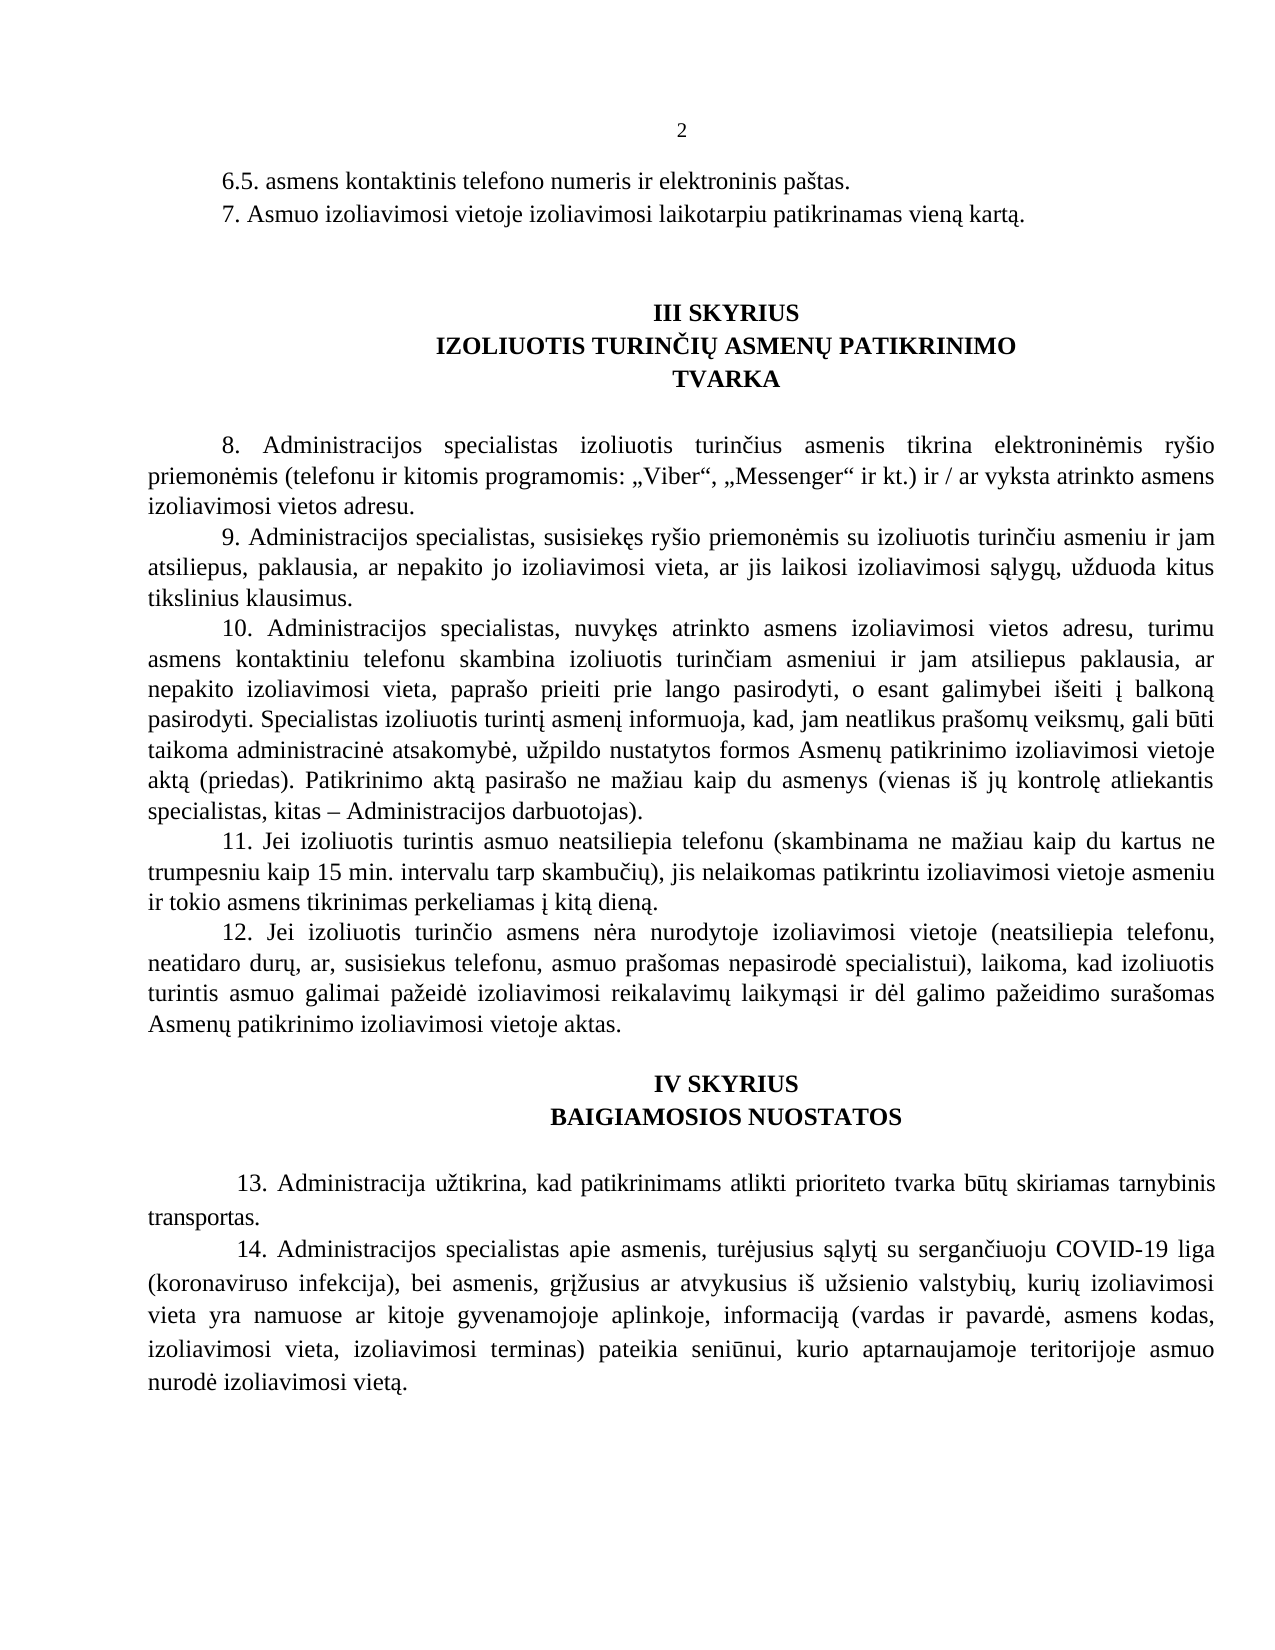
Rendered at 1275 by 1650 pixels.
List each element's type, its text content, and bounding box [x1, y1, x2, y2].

text 7. Asmuo izoliavimosi vietoje izoliavimosi laikotarpiu patikrinamas vieną kartą. [148, 199, 1216, 228]
text 10. Administracijos specialistas, nuvykęs atrinkto asmens izoliavimosi vietos adresu, turimu asmens kontaktiniu telefonu skambina izoliuotis turinčiam asmeniui ir jam atsiliepus paklausia, ar nepakito izoliavimosi vieta, paprašo prieiti prie lango pasirodyti, o esant galimybei išeiti į balkoną pasirodyti. Specialistas izoliuotis turintį asmenį informuoja, kad, jam neatlikus prašomų veiksmų, gali būti taikoma administracinė atsakomybė, užpildo nustatytos formos Asmenų patikrinimo izoliavimosi vietoje aktą (priedas). Patikrinimo aktą pasirašo ne mažiau kaip du asmenys (vienas iš jų kontrolę atliekantis specialistas, kitas – Administracijos darbuotojas). [148, 613, 1216, 824]
text IZOLIUOTIS TURINČIŲ ASMENŲ PATIKRINIMO [148, 331, 1216, 360]
text IV SKYRIUS [148, 1069, 1216, 1098]
text TVARKA [148, 364, 1216, 393]
text 14. Administracijos specialistas apie asmenis, turėjusius sąlytį su sergančiuoju COVID-19 liga (koronaviruso infekcija), bei asmenis, grįžusius ar atvykusius iš užsienio valstybių, kurių izoliavimosi vieta yra namuose ar kitoje gyvenamojoje aplinkoje, informaciją (vardas ir pavardė, asmens kodas, izoliavimosi vieta, izoliavimosi terminas) pateikia seniūnui, kurio aptarnaujamoje teritorijoje asmuo nurodė izoliavimosi vietą. [148, 1234, 1216, 1395]
text 8. Administracijos specialistas izoliuotis turinčius asmenis tikrina elektroninėmis ryšio priemonėmis (telefonu ir kitomis programomis: „Viber“, „Messenger“ ir kt.) ir / ar vyksta atrinkto asmens izoliavimosi vietos adresu. [148, 430, 1216, 520]
text III SKYRIUS [148, 298, 1216, 327]
text 12. Jei izoliuotis turinčio asmens nėra nurodytoje izoliavimosi vietoje (neatsiliepia telefonu, neatidaro durų, ar, susisiekus telefonu, asmuo prašomas nepasirodė specialistui), laikoma, kad izoliuotis turintis asmuo galimai pažeidė izoliavimosi reikalavimų laikymąsi ir dėl galimo pažeidimo surašomas Asmenų patikrinimo izoliavimosi vietoje aktas. [148, 917, 1216, 1037]
text 11. Jei izoliuotis turintis asmuo neatsiliepia telefonu (skambinama ne mažiau kaip du kartus ne trumpesniu kaip 15 min. intervalu tarp skambučių), jis nelaikomas patikrintu izoliavimosi vietoje asmeniu ir tokio asmens tikrinimas perkeliamas į kitą dieną. [148, 826, 1216, 916]
text 9. Administracijos specialistas, susisiekęs ryšio priemonėmis su izoliuotis turinčiu asmeniu ir jam atsiliepus, paklausia, ar nepakito jo izoliavimosi vieta, ar jis laikosi izoliavimosi sąlygų, užduoda kitus tikslinius klausimus. [148, 522, 1216, 612]
text 6.5. asmens kontaktinis telefono numeris ir elektroninis paštas. [148, 166, 1216, 195]
text BAIGIAMOSIOS NUOSTATOS [148, 1102, 1216, 1131]
text 13. Administracija užtikrina, kad patikrinimams atlikti prioriteto tvarka būtų skiriamas tarnybinis transportas. [148, 1168, 1216, 1230]
